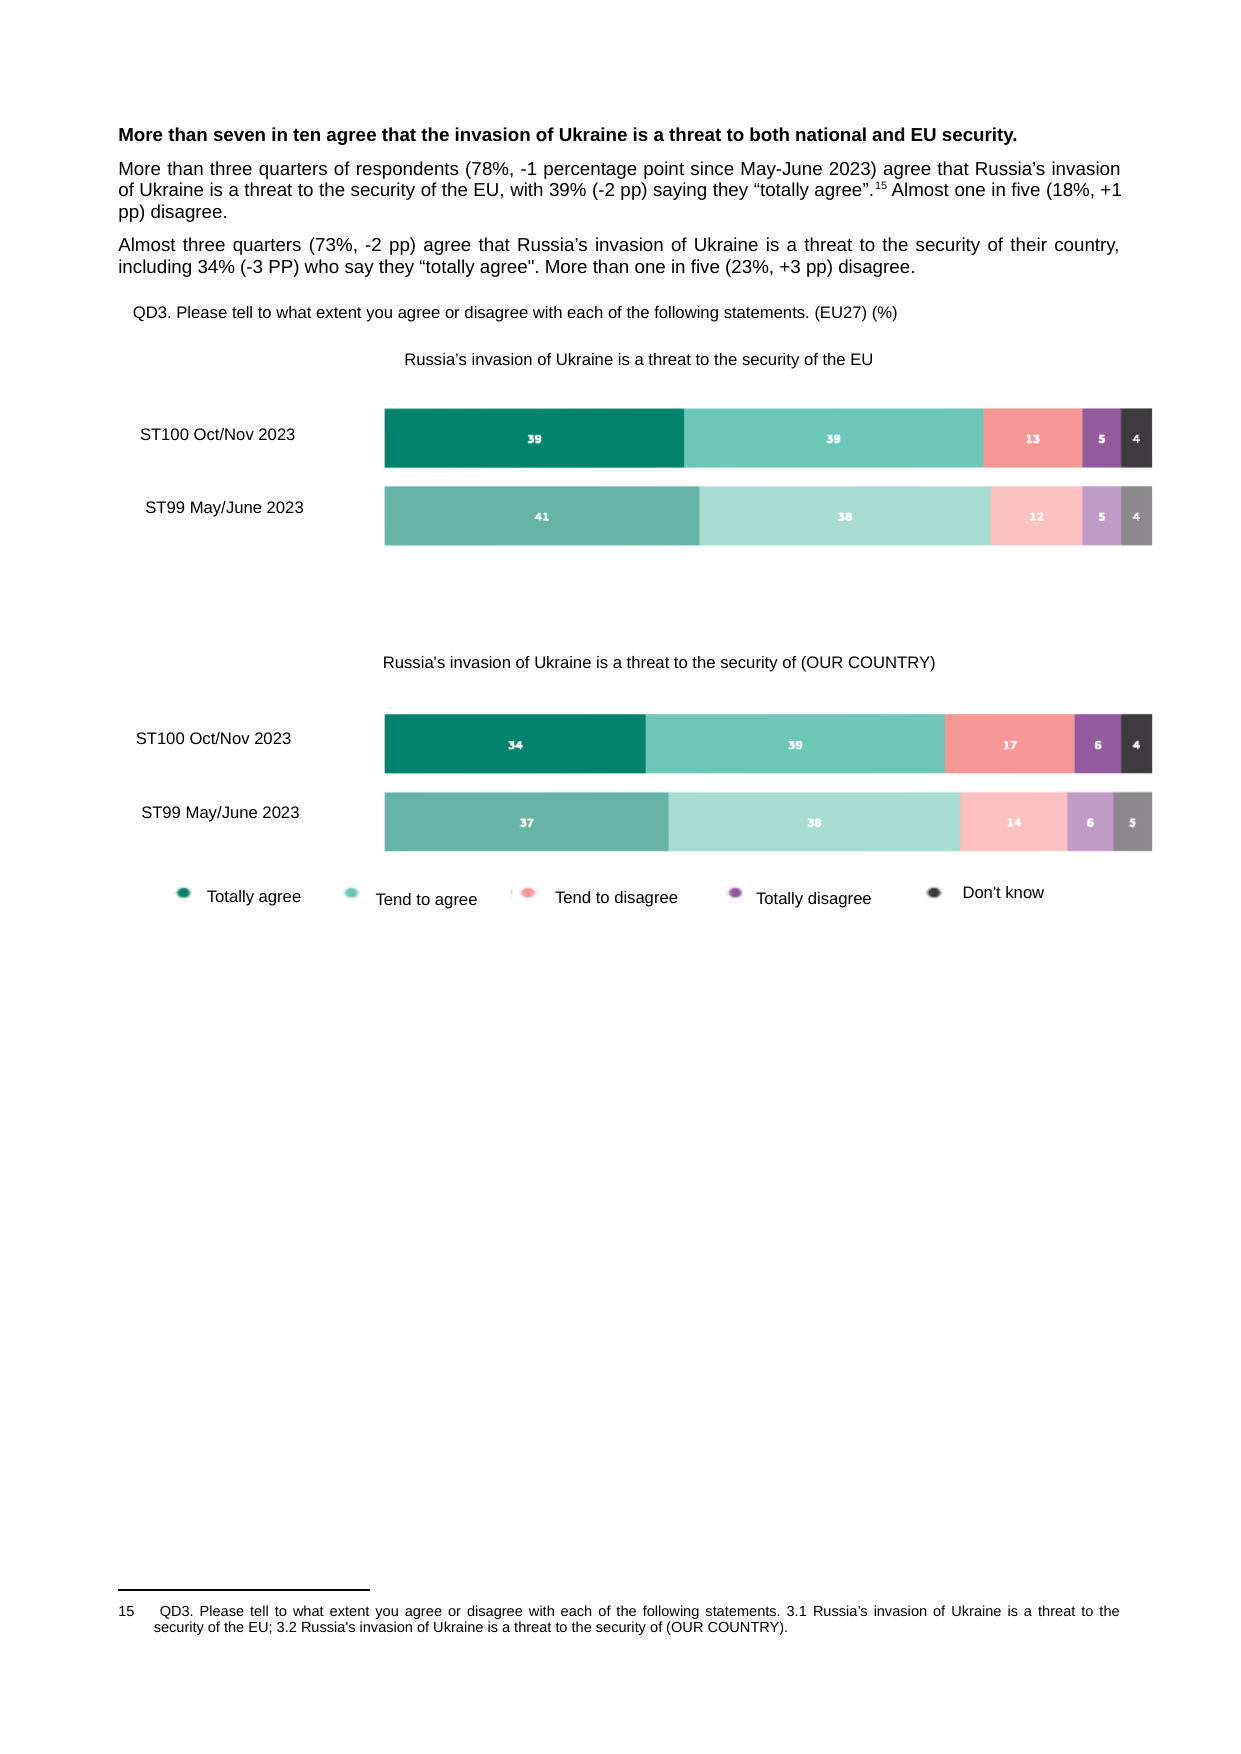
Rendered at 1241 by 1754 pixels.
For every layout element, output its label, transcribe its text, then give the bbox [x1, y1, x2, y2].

text More than three quarters of respondents (78%, -1 percentage point since May-June 2023) agree that Russia’s invasion of Ukraine is a threat to the security of the EU, with 39% (-2 pp) saying they “totally agree”. Almost one in five (18%, +1 pp) disagree. [118, 157, 1122, 222]
picture [382, 401, 1156, 855]
text QD3. Please tell to what extent you agree or disagree with each of the following statements. 3.1 Russia’s invasion of Ukraine is a threat to the security of the EU; 3.2 Russia's invasion of Ukraine is a threat to the security of (OUR COUNTRY). [118, 1602, 1122, 1636]
text Almost three quarters (73%, -2 pp) agree that Russia’s invasion of Ukraine is a threat to the security of their country, including 34% (-3 PP) who say they “totally agree". More than one in five (23%, +3 pp) disagree. [118, 234, 1122, 277]
picture [161, 874, 949, 912]
text More than seven in ten agree that the invasion of Ukraine is a threat to both national and EU security. [118, 124, 1122, 146]
